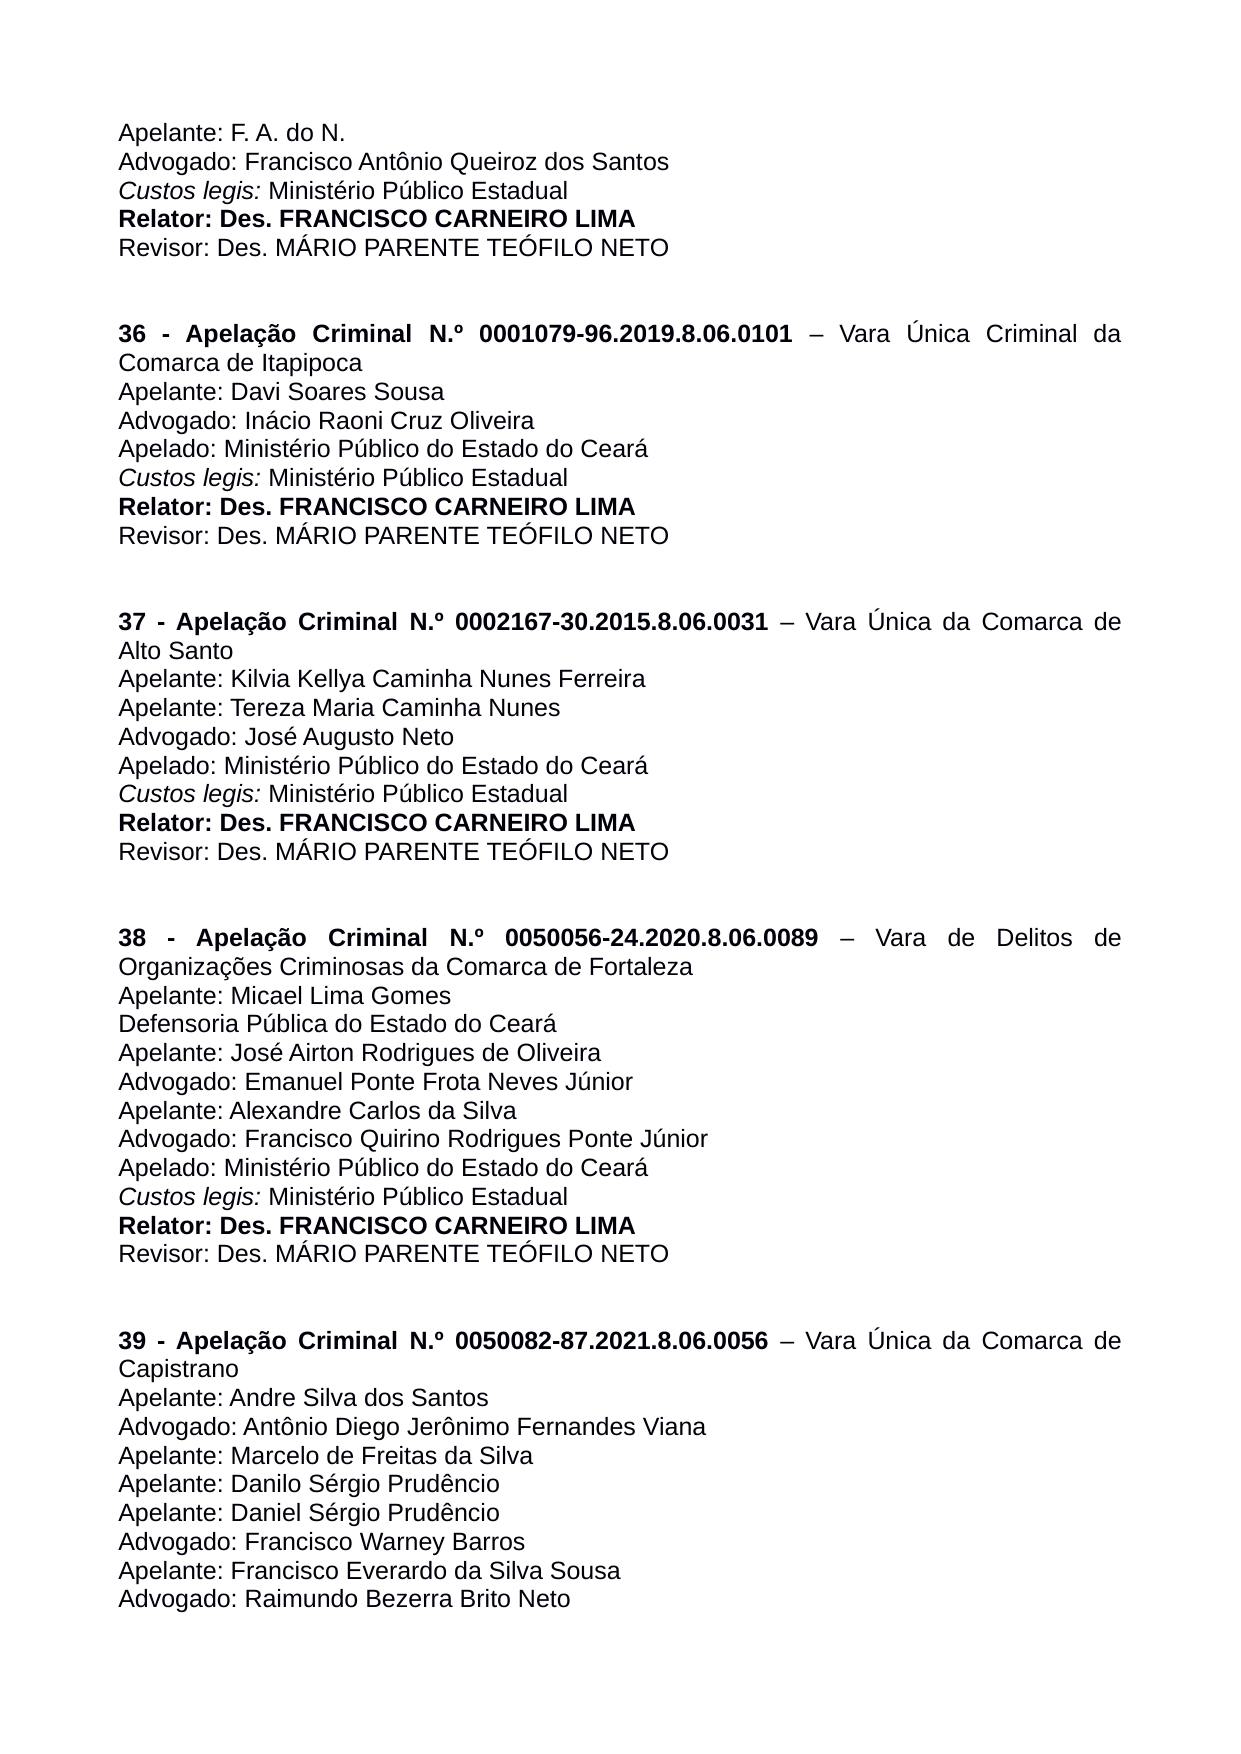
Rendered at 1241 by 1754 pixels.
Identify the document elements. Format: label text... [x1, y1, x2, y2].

text Revisor: Des. MÁRIO PARENTE TEÓFILO NETO [118, 837, 1122, 866]
text Apelante: Daniel Sérgio Prudêncio [118, 1498, 1122, 1527]
text Advogado: Francisco Quirino Rodrigues Ponte Júnior [118, 1124, 1122, 1153]
text Advogado: Francisco Antônio Queiroz dos Santos [118, 147, 1122, 176]
text Apelante: Tereza Maria Caminha Nunes [118, 693, 1122, 722]
text 39 - Apelação Criminal N.º 0050082-87.2021.8.06.0056 – Vara Única da Comarca de Capistrano [118, 1326, 1122, 1383]
text Relator: Des. FRANCISCO CARNEIRO LIMA [118, 204, 1122, 233]
text Revisor: Des. MÁRIO PARENTE TEÓFILO NETO [118, 521, 1122, 549]
text 36 - Apelação Criminal N.º 0001079-96.2019.8.06.0101 – Vara Única Criminal da Comarca de Itapipoca [118, 319, 1122, 377]
text Revisor: Des. MÁRIO PARENTE TEÓFILO NETO [118, 233, 1122, 262]
text Apelado: Ministério Público do Estado do Ceará [118, 1153, 1122, 1182]
text Revisor: Des. MÁRIO PARENTE TEÓFILO NETO [118, 1239, 1122, 1268]
text Advogado: José Augusto Neto [118, 722, 1122, 751]
text Advogado: Francisco Warney Barros [118, 1527, 1122, 1556]
text Apelado: Ministério Público do Estado do Ceará [118, 434, 1122, 463]
text Apelante: José Airton Rodrigues de Oliveira [118, 1038, 1122, 1067]
text Advogado: Emanuel Ponte Frota Neves Júnior [118, 1067, 1122, 1096]
text Defensoria Pública do Estado do Ceará [118, 1009, 1122, 1038]
text 37 - Apelação Criminal N.º 0002167-30.2015.8.06.0031 – Vara Única da Comarca de Alto Santo [118, 607, 1122, 664]
text Apelante: Kilvia Kellya Caminha Nunes Ferreira [118, 664, 1122, 693]
text Apelante: F. A. do N. [118, 118, 1122, 147]
text Custos legis: Ministério Público Estadual [118, 463, 1122, 492]
text Apelante: Marcelo de Freitas da Silva [118, 1441, 1122, 1469]
text Relator: Des. FRANCISCO CARNEIRO LIMA [118, 492, 1122, 521]
text Apelante: Francisco Everardo da Silva Sousa [118, 1556, 1122, 1584]
text Relator: Des. FRANCISCO CARNEIRO LIMA [118, 808, 1122, 837]
text Advogado: Raimundo Bezerra Brito Neto [118, 1584, 1122, 1613]
text Apelante: Davi Soares Sousa [118, 377, 1122, 406]
text Apelante: Danilo Sérgio Prudêncio [118, 1469, 1122, 1498]
text Apelante: Micael Lima Gomes [118, 981, 1122, 1009]
text Custos legis: Ministério Público Estadual [118, 176, 1122, 204]
text Custos legis: Ministério Público Estadual [118, 1182, 1122, 1211]
text Apelante: Andre Silva dos Santos [118, 1383, 1122, 1412]
text Advogado: Inácio Raoni Cruz Oliveira [118, 406, 1122, 434]
text 38 - Apelação Criminal N.º 0050056-24.2020.8.06.0089 – Vara de Delitos de Organizações Criminosas da Comarca de Fortaleza [118, 923, 1122, 981]
text Advogado: Antônio Diego Jerônimo Fernandes Viana [118, 1412, 1122, 1441]
text Apelado: Ministério Público do Estado do Ceará [118, 751, 1122, 779]
text Custos legis: Ministério Público Estadual [118, 779, 1122, 808]
text Relator: Des. FRANCISCO CARNEIRO LIMA [118, 1211, 1122, 1239]
text Apelante: Alexandre Carlos da Silva [118, 1096, 1122, 1124]
